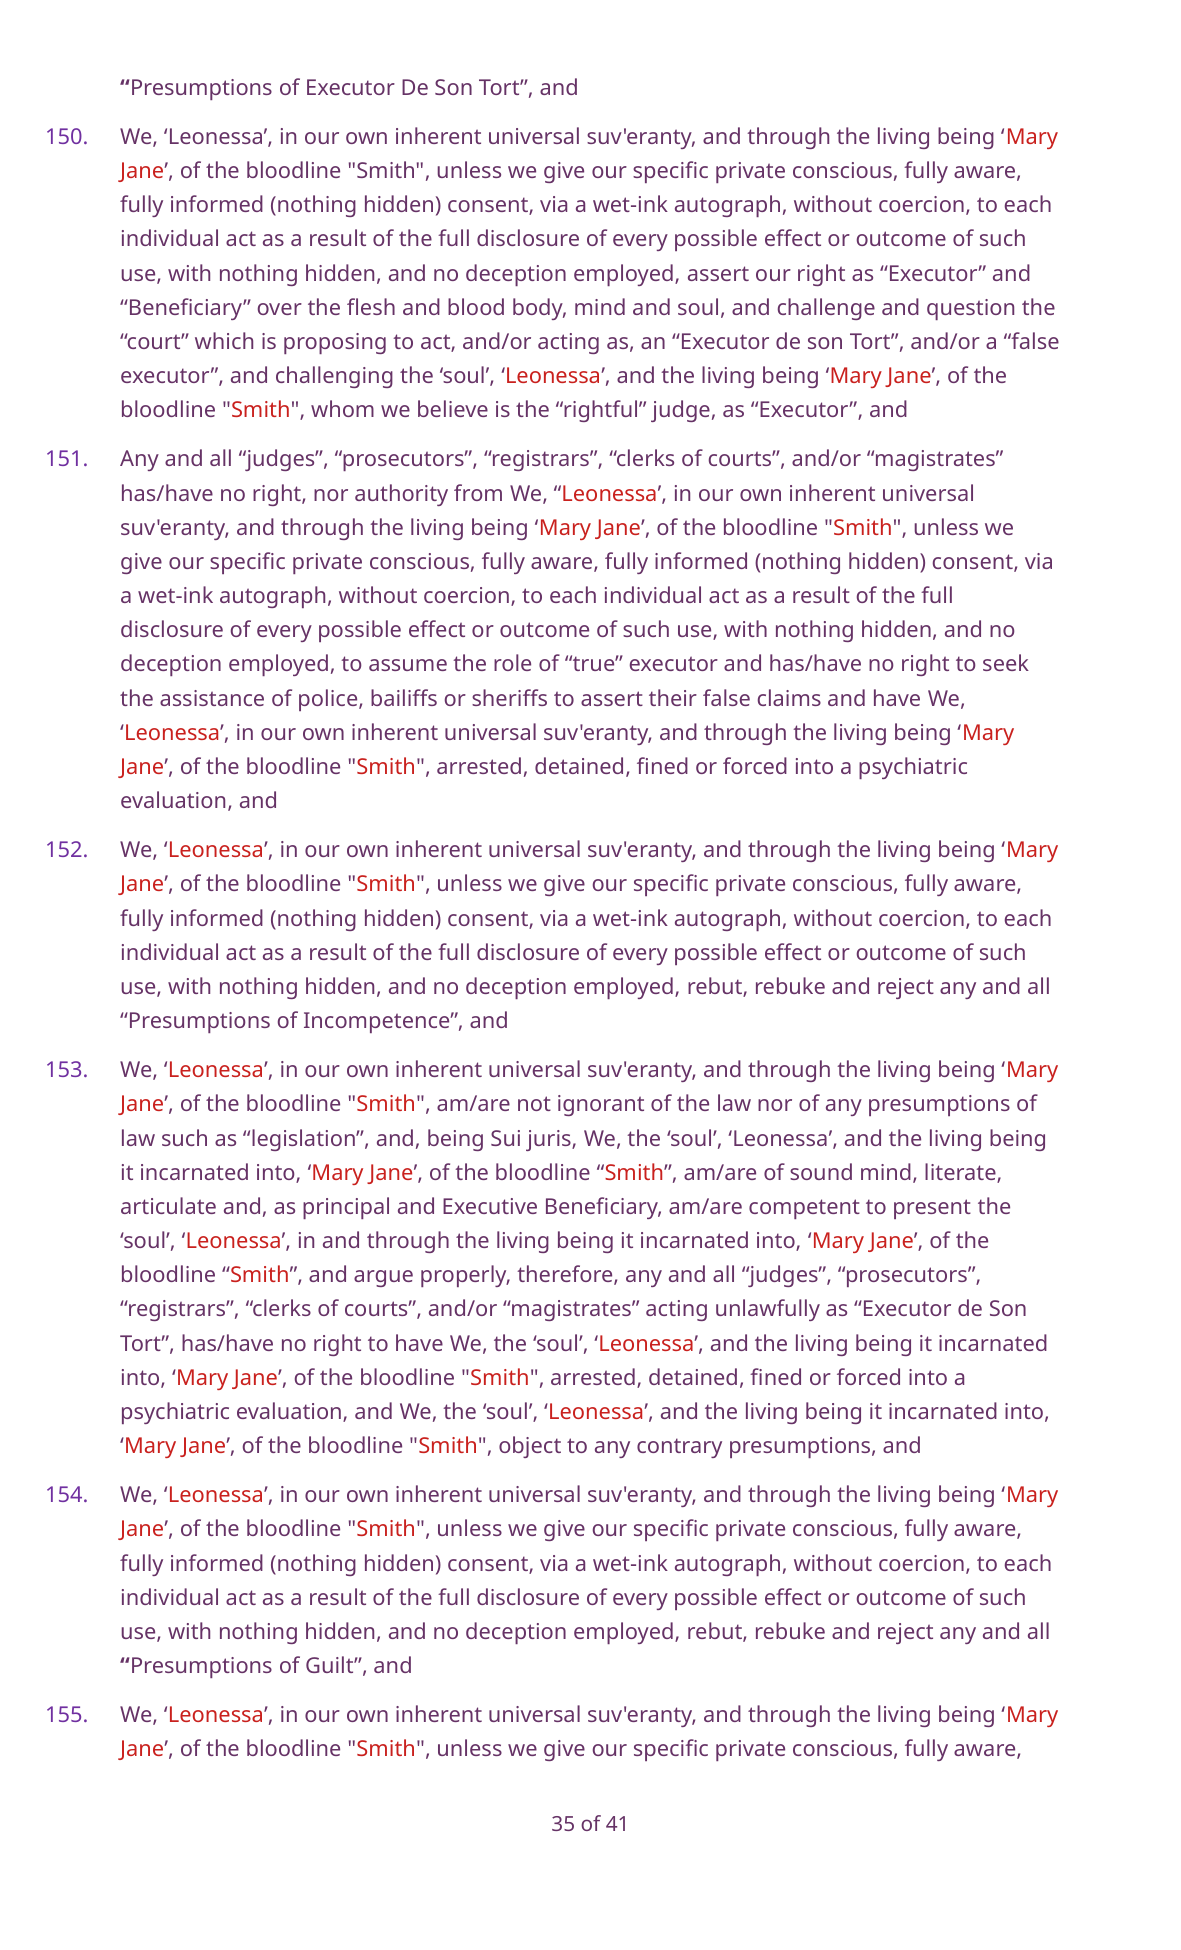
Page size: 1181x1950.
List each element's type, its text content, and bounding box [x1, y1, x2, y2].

list “Presumptions of Executor De Son Tort”, and [45, 72, 1061, 102]
list We, ‘Leonessa’, in our own inherent universal suv'eranty, and through the living being ‘Mary Jane’, of the bloodline "Smith", unless we give our specific private conscious, fully aware, fully informed (nothing hidden) consent, via a wet-ink autograph, without coercion, to each individual act as a result of the full disclosure of every possible effect or outcome of such use, with nothing hidden, and no deception employed, assert our right as “Executor” and “Beneficiary” over the flesh and blood body, mind and soul, and challenge and question the “court” which is proposing to act, and/or acting as, an “Executor de son Tort”, and/or a “false executor”, and challenging the ‘soul’, ‘Leonessa’, and the living being ‘Mary Jane’, of the bloodline "Smith", whom we believe is the “rightful” judge, as “Executor”, and [45, 121, 1061, 424]
list We, ‘Leonessa’, in our own inherent universal suv'eranty, and through the living being ‘Mary Jane’, of the bloodline "Smith", unless we give our specific private conscious, fully aware, fully informed (nothing hidden) consent, via a wet-ink autograph, without coercion, to each individual act as a result of the full disclosure of every possible effect or outcome of such use, with nothing hidden, and no deception employed, rebut, rebuke and reject any and all “Presumptions of Incompetence”, and [45, 834, 1061, 1035]
list We, ‘Leonessa’, in our own inherent universal suv'eranty, and through the living being ‘Mary Jane’, of the bloodline "Smith", am/are not ignorant of the law nor of any presumptions of law such as “legislation”, and, being Sui juris, We, the ‘soul’, ‘Leonessa’, and the living being it incarnated into, ‘Mary Jane’, of the bloodline “Smith”, am/are of sound mind, literate, articulate and, as principal and Executive Beneficiary, am/are competent to present the ‘soul’, ‘Leonessa’, in and through the living being it incarnated into, ‘Mary Jane’, of the bloodline “Smith”, and argue properly, therefore, any and all “judges”, “prosecutors”, “registrars”, “clerks of courts”, and/or “magistrates” acting unlawfully as “Executor de Son Tort”, has/have no right to have We, the ‘soul’, ‘Leonessa’, and the living being it incarnated into, ‘Mary Jane’, of the bloodline "Smith", arrested, detained, fined or forced into a psychiatric evaluation, and We, the ‘soul’, ‘Leonessa’, and the living being it incarnated into, ‘Mary Jane’, of the bloodline "Smith", object to any contrary presumptions, and [45, 1054, 1061, 1460]
list We, ‘Leonessa’, in our own inherent universal suv'eranty, and through the living being ‘Mary Jane’, of the bloodline "Smith", unless we give our specific private conscious, fully aware, [45, 1699, 1061, 1763]
list We, ‘Leonessa’, in our own inherent universal suv'eranty, and through the living being ‘Mary Jane’, of the bloodline "Smith", unless we give our specific private conscious, fully aware, fully informed (nothing hidden) consent, via a wet-ink autograph, without coercion, to each individual act as a result of the full disclosure of every possible effect or outcome of such use, with nothing hidden, and no deception employed, rebut, rebuke and reject any and all “Presumptions of Guilt”, and [45, 1479, 1061, 1680]
list Any and all “judges”, “prosecutors”, “registrars”, “clerks of courts”, and/or “magistrates” has/have no right, nor authority from We, ‘‘Leonessa’, in our own inherent universal suv'eranty, and through the living being ‘Mary Jane’, of the bloodline "Smith", unless we give our specific private conscious, fully aware, fully informed (nothing hidden) consent, via a wet-ink autograph, without coercion, to each individual act as a result of the full disclosure of every possible effect or outcome of such use, with nothing hidden, and no deception employed, to assume the role of “true” executor and has/have no right to seek the assistance of police, bailiffs or sheriffs to assert their false claims and have We, ‘Leonessa’, in our own inherent universal suv'eranty, and through the living being ‘Mary Jane’, of the bloodline "Smith", arrested, detained, fined or forced into a psychiatric evaluation, and [45, 443, 1061, 815]
